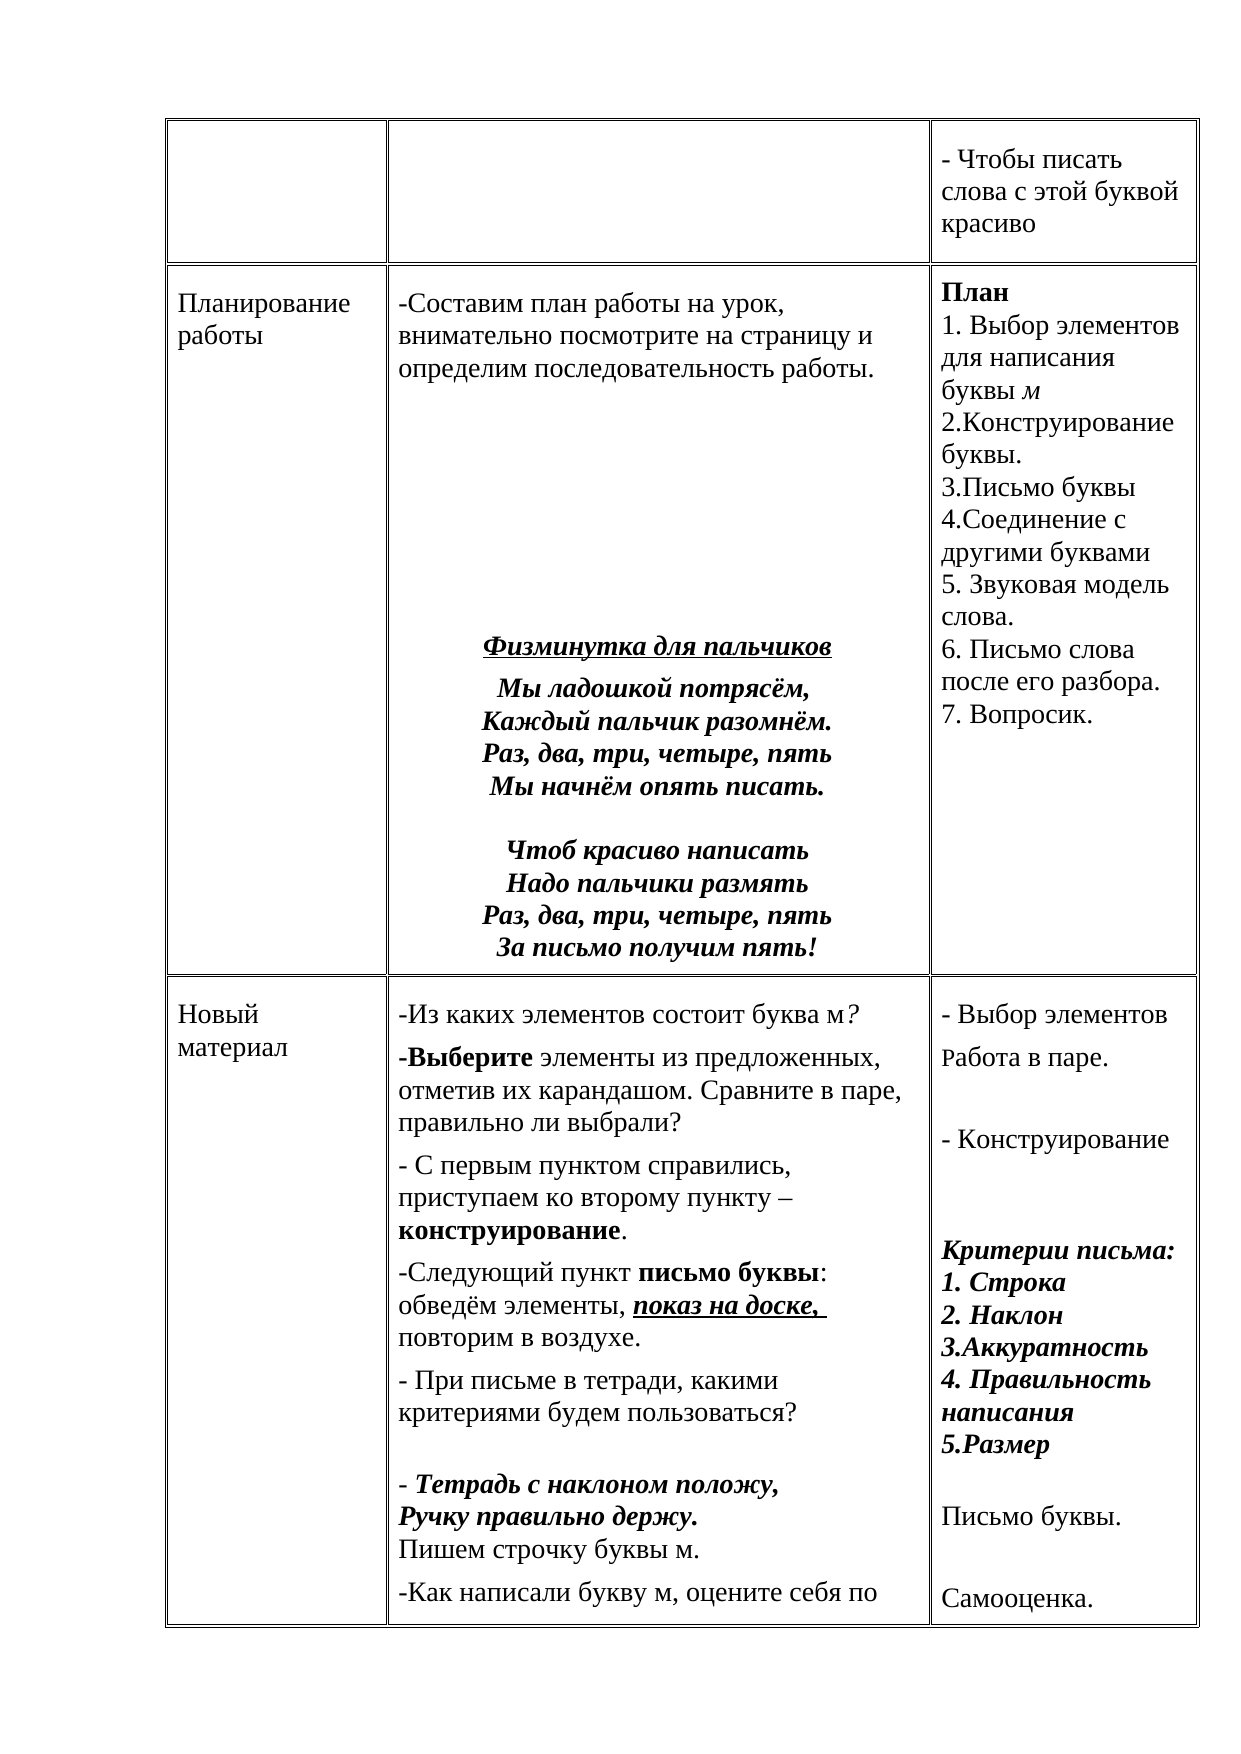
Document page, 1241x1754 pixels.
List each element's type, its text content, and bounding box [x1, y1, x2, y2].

table_cell [389, 121, 929, 262]
table_cell План 1. Выбор элементов для написания буквы м 2.Конструирование буквы. 3.Письмо буквы 4.Соединение с другими буквами 5. Звуковая модель слова. 6. Письмо слова после его разбора. 7. Вопросик. [932, 266, 1196, 974]
table_cell [168, 121, 386, 262]
table_cell - Выбор элементов Работа в паре. - Конструирование Критерии письма: 1. Строка 2. Наклон 3.Аккуратность 4. Правильность написания 5.Размер Письмо буквы. Самооценка. [932, 977, 1196, 1624]
table_cell - Чтобы писать слова с этой буквой красиво [932, 121, 1196, 262]
table_cell Новый материал [168, 977, 386, 1624]
table_cell -Из каких элементов состоит буква м? -Выберите элементы из предложенных, отметив их карандашом. Сравните в паре, правильно ли выбрали? - С первым пунктом справились, приступаем ко второму пункту – конструирование. -Следующий пункт письмо буквы: обведём элементы, показ на доске, повторим в воздухе. - При письме в тетради, какими критериями будем пользоваться? - Тетрадь с наклоном положу, Ручку правильно держу. Пишем строчку буквы м. -Как написали букву м, оцените себя по [389, 977, 929, 1624]
table_cell -Составим план работы на урок, внимательно посмотрите на страницу и определим последовательность работы. Физминутка для пальчиков Мы ладошкой потрясём, Каждый пальчик разомнём. Раз, два, три, четыре, пять Мы начнём опять писать. Чтоб красиво написать Надо пальчики размять Раз, два, три, четыре, пять За письмо получим пять! [389, 266, 929, 974]
table_cell Планирование работы [168, 266, 386, 974]
